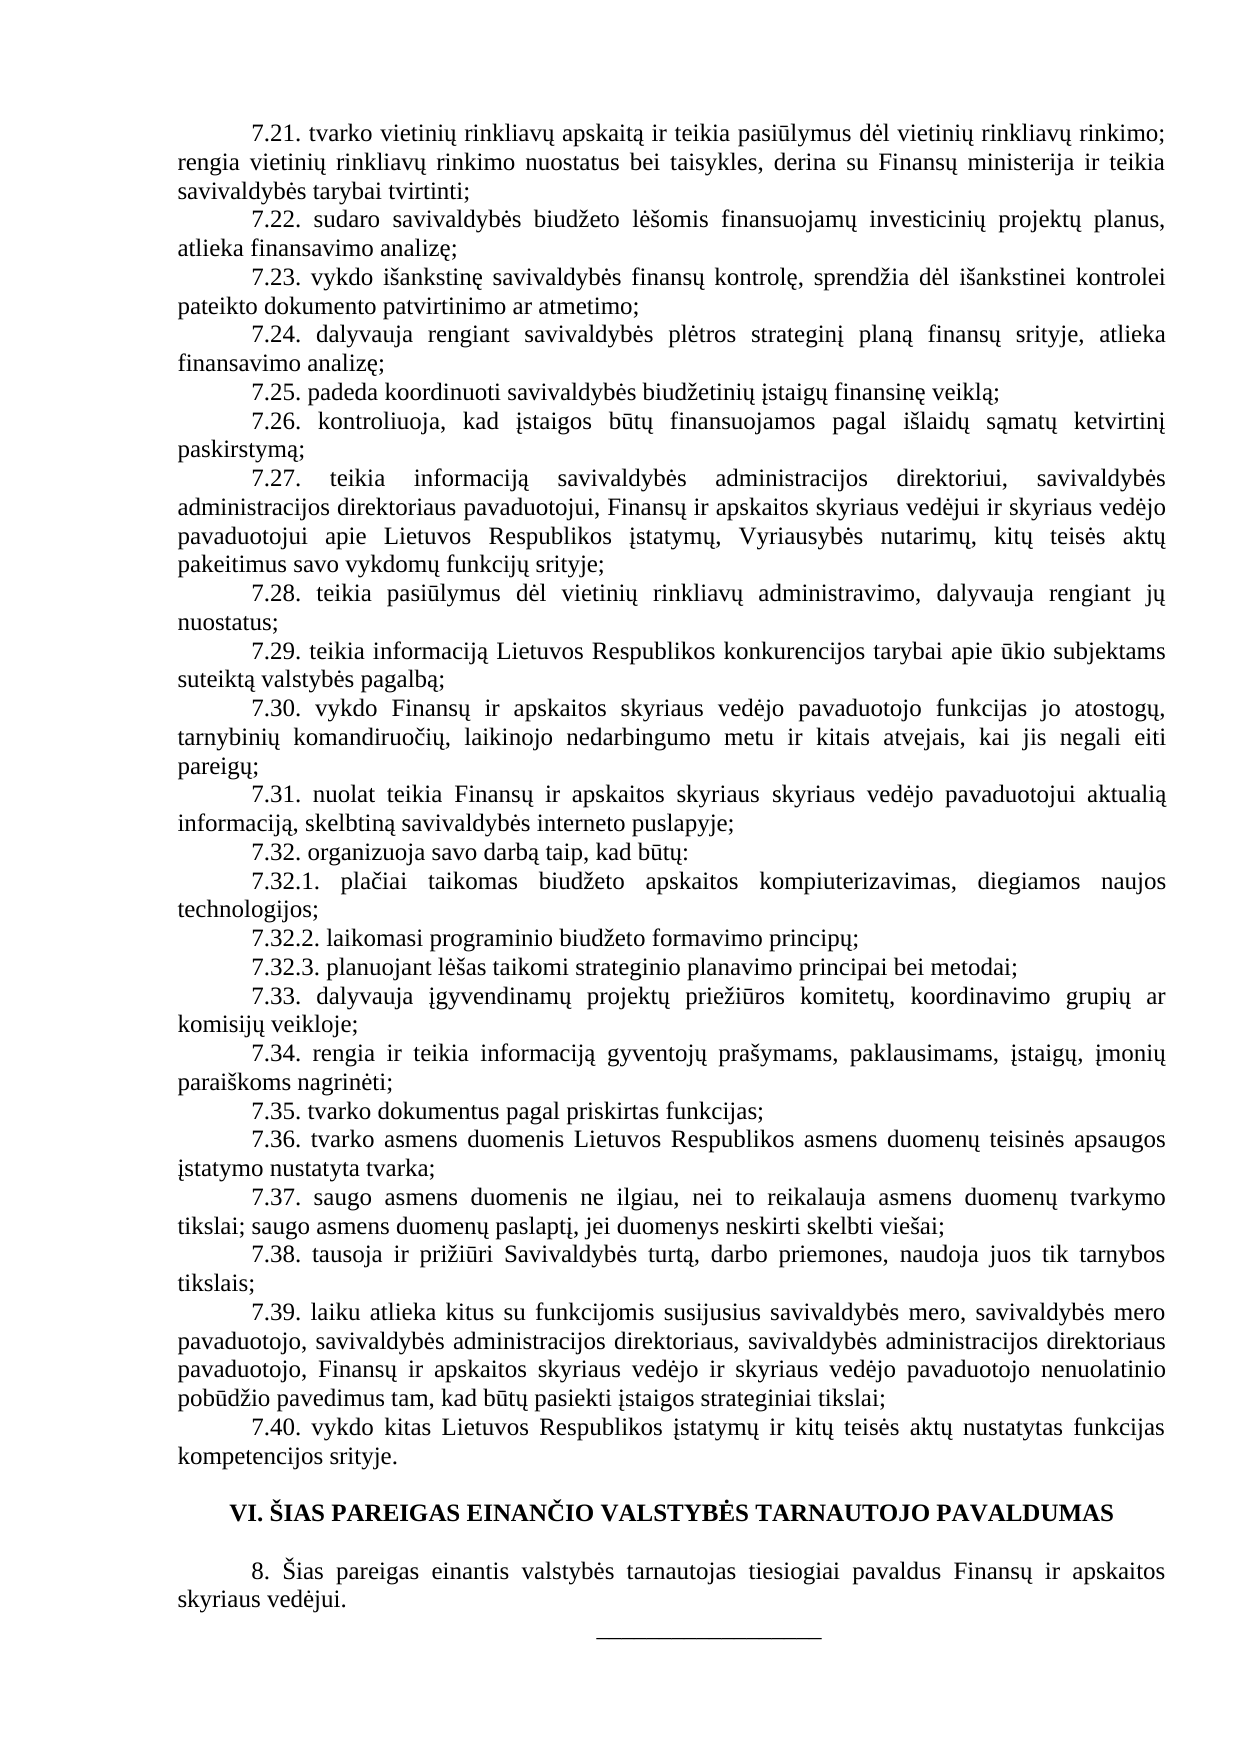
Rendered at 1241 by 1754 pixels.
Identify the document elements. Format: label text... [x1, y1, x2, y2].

text 7.32.1. plačiai taikomas biudžeto apskaitos kompiuterizavimas, diegiamos naujos technologijos; [177, 866, 1167, 923]
text 7.37. saugo asmens duomenis ne ilgiau, nei to reikalauja asmens duomenų tvarkymo tikslai; saugo asmens duomenų paslaptį, jei duomenys neskirti skelbti viešai; [177, 1182, 1167, 1239]
text VI. ŠIAS PAREIGAS EINANČIO VALSTYBĖS TARNAUTOJO PAVALDUMAS [177, 1498, 1167, 1527]
text __________________ [177, 1613, 1167, 1642]
text 7.30. vykdo Finansų ir apskaitos skyriaus vedėjo pavaduotojo funkcijas jo atostogų, tarnybinių komandiruočių, laikinojo nedarbingumo metu ir kitais atvejais, kai jis negali eiti pareigų; [177, 693, 1167, 779]
text 7.26. kontroliuoja, kad įstaigos būtų finansuojamos pagal išlaidų sąmatų ketvirtinį paskirstymą; [177, 406, 1167, 463]
text 7.32.2. laikomasi programinio biudžeto formavimo principų; [177, 923, 1167, 952]
text 7.28. teikia pasiūlymus dėl vietinių rinkliavų administravimo, dalyvauja rengiant jų nuostatus; [177, 578, 1167, 636]
text 7.32. organizuoja savo darbą taip, kad būtų: [177, 837, 1167, 866]
text 8. Šias pareigas einantis valstybės tarnautojas tiesiogiai pavaldus Finansų ir apskaitos skyriaus vedėjui. [177, 1556, 1167, 1613]
text 7.32.3. planuojant lėšas taikomi strateginio planavimo principai bei metodai; [177, 952, 1167, 981]
text 7.22. sudaro savivaldybės biudžeto lėšomis finansuojamų investicinių projektų planus, atlieka finansavimo analizę; [177, 204, 1167, 262]
text 7.21. tvarko vietinių rinkliavų apskaitą ir teikia pasiūlymus dėl vietinių rinkliavų rinkimo; rengia vietinių rinkliavų rinkimo nuostatus bei taisykles, derina su Finansų ministerija ir teikia savivaldybės tarybai tvirtinti; [177, 118, 1167, 204]
text 7.33. dalyvauja įgyvendinamų projektų priežiūros komitetų, koordinavimo grupių ar komisijų veikloje; [177, 981, 1167, 1038]
text 7.34. rengia ir teikia informaciją gyventojų prašymams, paklausimams, įstaigų, įmonių paraiškoms nagrinėti; [177, 1038, 1167, 1096]
text 7.39. laiku atlieka kitus su funkcijomis susijusius savivaldybės mero, savivaldybės mero pavaduotojo, savivaldybės administracijos direktoriaus, savivaldybės administracijos direktoriaus pavaduotojo, Finansų ir apskaitos skyriaus vedėjo ir skyriaus vedėjo pavaduotojo nenuolatinio pobūdžio pavedimus tam, kad būtų pasiekti įstaigos strateginiai tikslai; [177, 1297, 1167, 1412]
text 7.40. vykdo kitas Lietuvos Respublikos įstatymų ir kitų teisės aktų nustatytas funkcijas kompetencijos srityje. [177, 1412, 1167, 1469]
text 7.31. nuolat teikia Finansų ir apskaitos skyriaus skyriaus vedėjo pavaduotojui aktualią informaciją, skelbtiną savivaldybės interneto puslapyje; [177, 779, 1167, 837]
text 7.23. vykdo išankstinę savivaldybės finansų kontrolę, sprendžia dėl išankstinei kontrolei pateikto dokumento patvirtinimo ar atmetimo; [177, 262, 1167, 319]
text 7.24. dalyvauja rengiant savivaldybės plėtros strateginį planą finansų srityje, atlieka finansavimo analizę; [177, 319, 1167, 377]
text 7.35. tvarko dokumentus pagal priskirtas funkcijas; [177, 1096, 1167, 1124]
text 7.29. teikia informaciją Lietuvos Respublikos konkurencijos tarybai apie ūkio subjektams suteiktą valstybės pagalbą; [177, 636, 1167, 693]
text 7.38. tausoja ir prižiūri Savivaldybės turtą, darbo priemones, naudoja juos tik tarnybos tikslais; [177, 1239, 1167, 1297]
text 7.25. padeda koordinuoti savivaldybės biudžetinių įstaigų finansinę veiklą; [177, 377, 1167, 406]
text 7.36. tvarko asmens duomenis Lietuvos Respublikos asmens duomenų teisinės apsaugos įstatymo nustatyta tvarka; [177, 1124, 1167, 1182]
text 7.27. teikia informaciją savivaldybės administracijos direktoriui, savivaldybės administracijos direktoriaus pavaduotojui, Finansų ir apskaitos skyriaus vedėjui ir skyriaus vedėjo pavaduotojui apie Lietuvos Respublikos įstatymų, Vyriausybės nutarimų, kitų teisės aktų pakeitimus savo vykdomų funkcijų srityje; [177, 463, 1167, 578]
